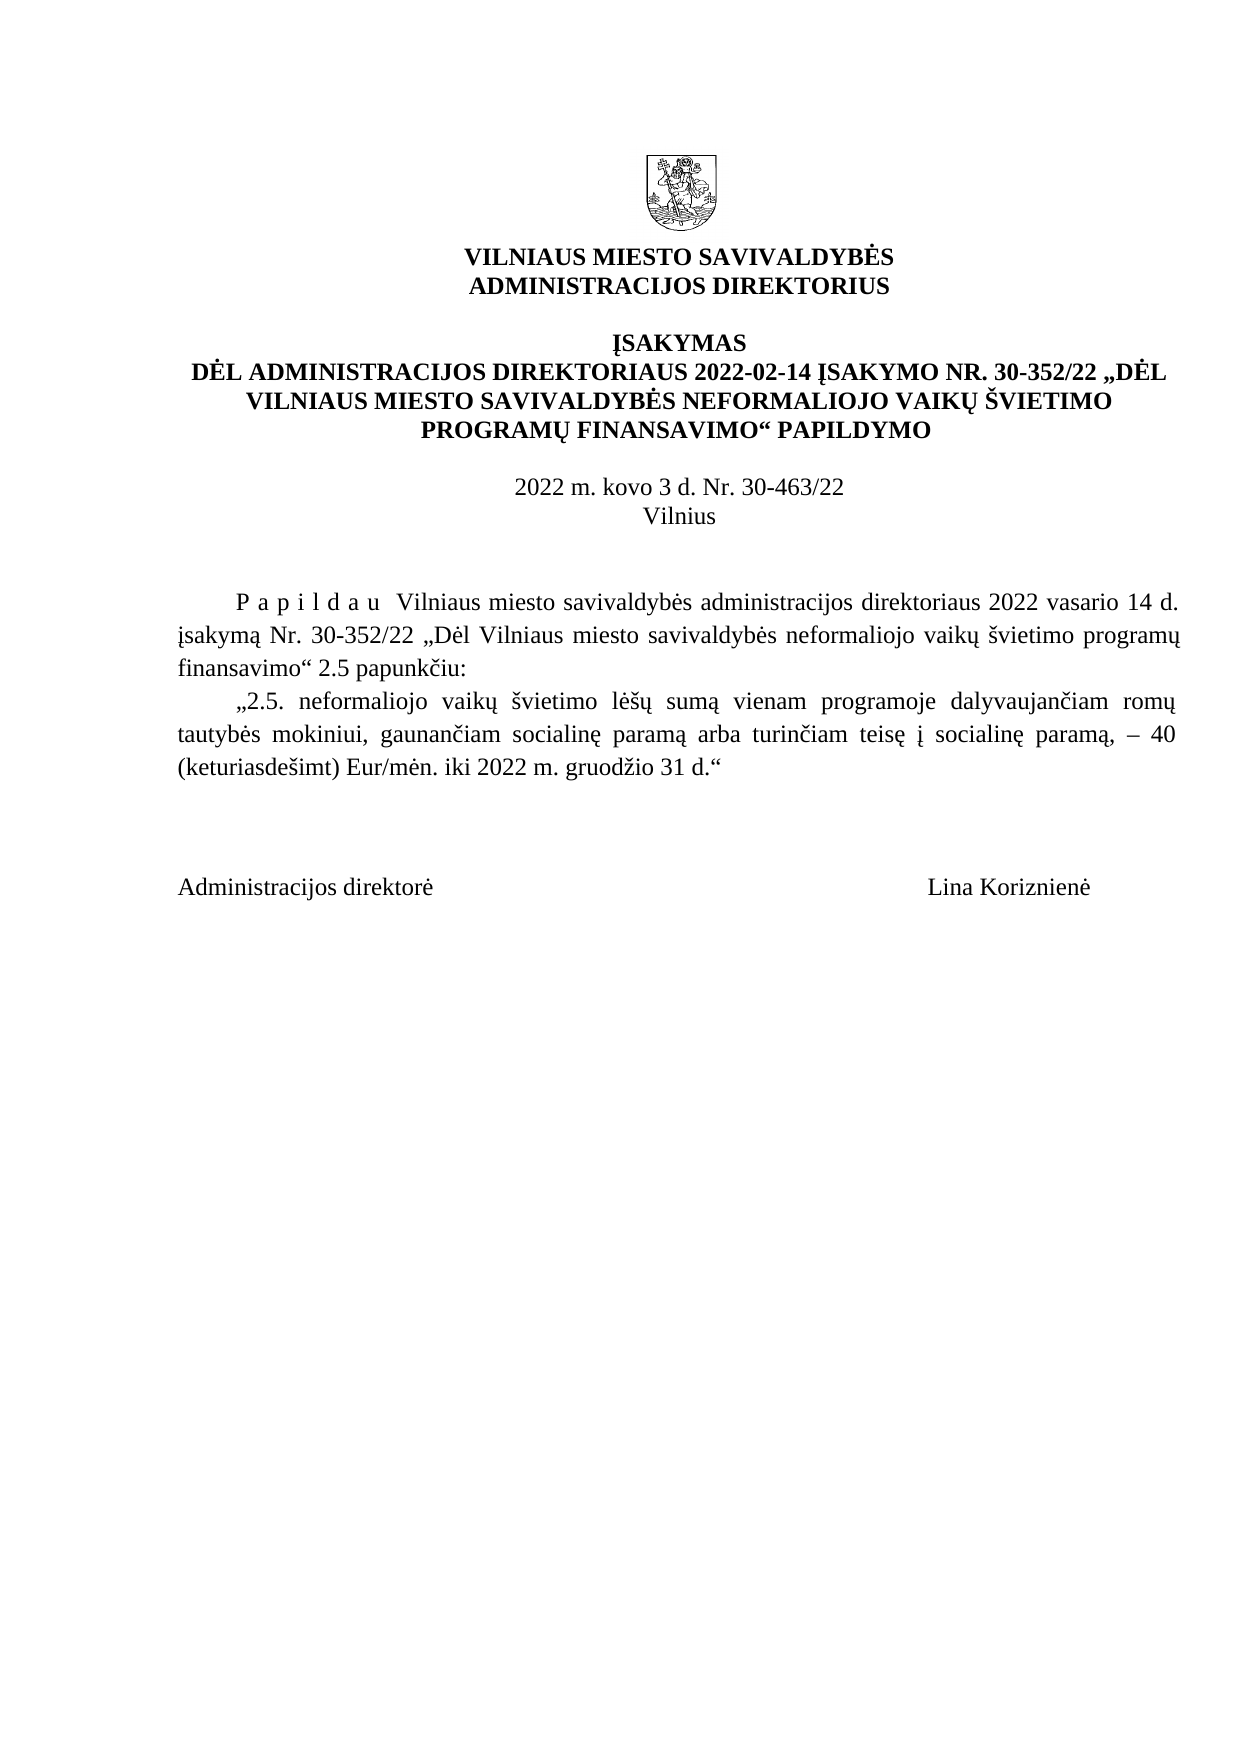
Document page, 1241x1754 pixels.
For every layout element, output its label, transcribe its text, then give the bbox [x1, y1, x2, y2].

text „2.5. neformaliojo vaikų švietimo lėšų sumą vienam programoje dalyvaujančiam romų tautybės mokiniui, gaunančiam socialinę paramą arba turinčiam teisę į socialinę paramą, – 40 (keturiasdešimt) Eur/mėn. iki 2022 m. gruodžio 31 d.“ [177, 686, 1177, 781]
text ADMINISTRACIJOS DIREKTORIUS [177, 271, 1181, 300]
text P a p i l d a u Vilniaus miesto savivaldybės administracijos direktoriaus 2022 vasario 14 d. įsakymą Nr. 30-352/22 „Dėl Vilniaus miesto savivaldybės neformaliojo vaikų švietimo programų finansavimo“ 2.5 papunkčiu: [177, 587, 1181, 682]
text 2022 m. kovo 3 d. Nr. 30-463/22 [177, 472, 1181, 501]
text Administracijos direktorė Lina Koriznienė [177, 872, 1181, 900]
text Vilnius [177, 501, 1181, 530]
text VILNIAUS MIESTO SAVIVALDYBĖS [177, 242, 1181, 271]
text ĮSAKYMAS [177, 328, 1181, 357]
text DĖL ADMINISTRACIJOS DIREKTORIAUS 2022-02-14 ĮSAKYMO NR. 30-352/22 „DĖL VILNIAUS MIESTO SAVIVALDYBĖS NEFORMALIOJO VAIKŲ ŠVIETIMO PROGRAMŲ FINANSAVIMO“ PAPILDYMO [177, 357, 1181, 443]
